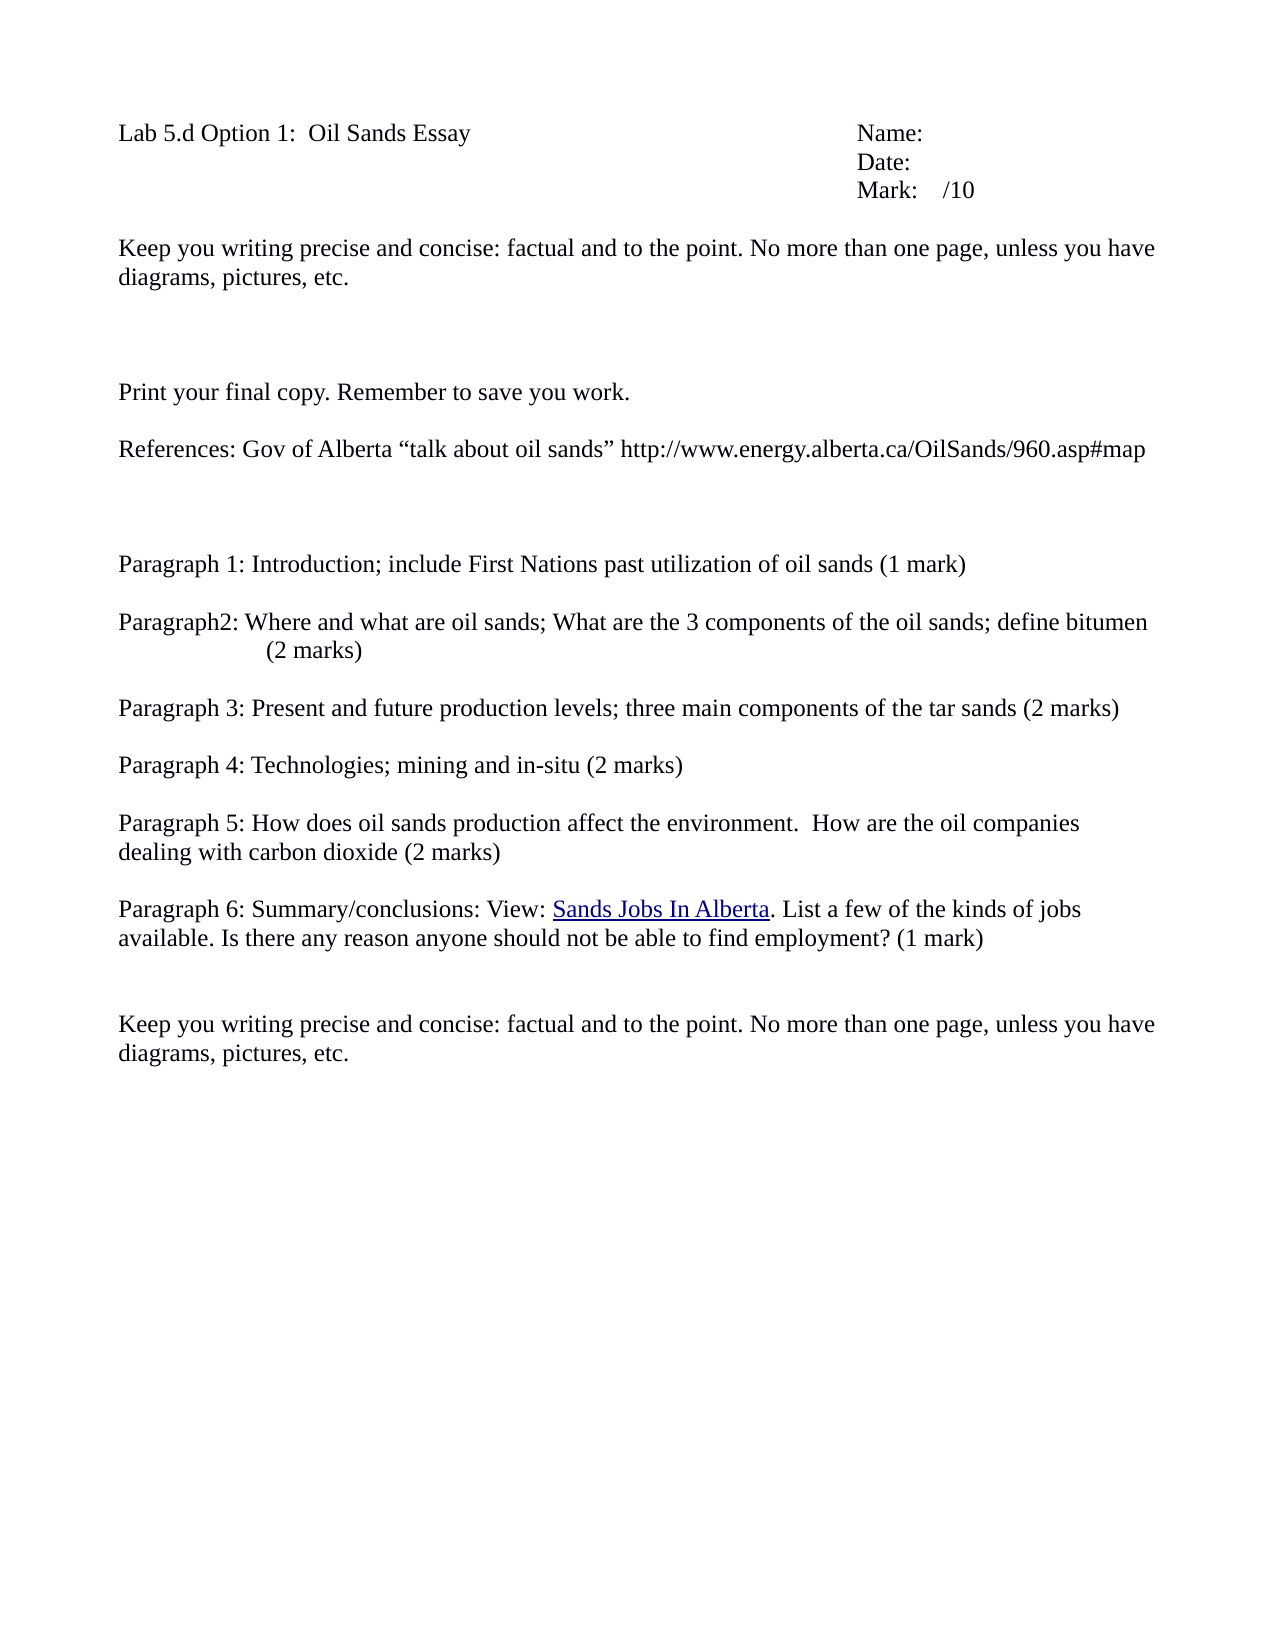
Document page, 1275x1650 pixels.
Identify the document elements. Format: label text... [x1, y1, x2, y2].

text Lab 5.d Option 1: Oil Sands Essay Name: [118, 118, 1157, 147]
text References: Gov of Alberta “talk about oil sands” http://www.energy.alberta.ca/OilSands/960.asp#map [118, 434, 1157, 463]
text Paragraph 3: Present and future production levels; three main components of the tar sands (2 marks) [118, 693, 1157, 722]
text Paragraph2: Where and what are oil sands; What are the 3 components of the oil sands; define bitumen (2 marks) [118, 607, 1157, 664]
text Paragraph 4: Technologies; mining and in-situ (2 marks) [118, 751, 1157, 779]
text Paragraph 5: How does oil sands production affect the environment. How are the oil companies dealing with carbon dioxide (2 marks) [118, 808, 1157, 866]
text Keep you writing precise and concise: factual and to the point. No more than one page, unless you have diagrams, pictures, etc. [118, 1009, 1157, 1067]
text Paragraph 1: Introduction; include First Nations past utilization of oil sands (1 mark) [118, 549, 1157, 578]
text Keep you writing precise and concise: factual and to the point. No more than one page, unless you have diagrams, pictures, etc. [118, 233, 1157, 291]
text Mark: /10 [118, 176, 1157, 204]
text Paragraph 6: Summary/conclusions: View: Sands Jobs In Alberta. List a few of the kinds of jobs available. Is there any reason anyone should not be able to find employment? (1 mark) [118, 894, 1157, 952]
text Date: [118, 147, 1157, 176]
text Print your final copy. Remember to save you work. [118, 377, 1157, 406]
